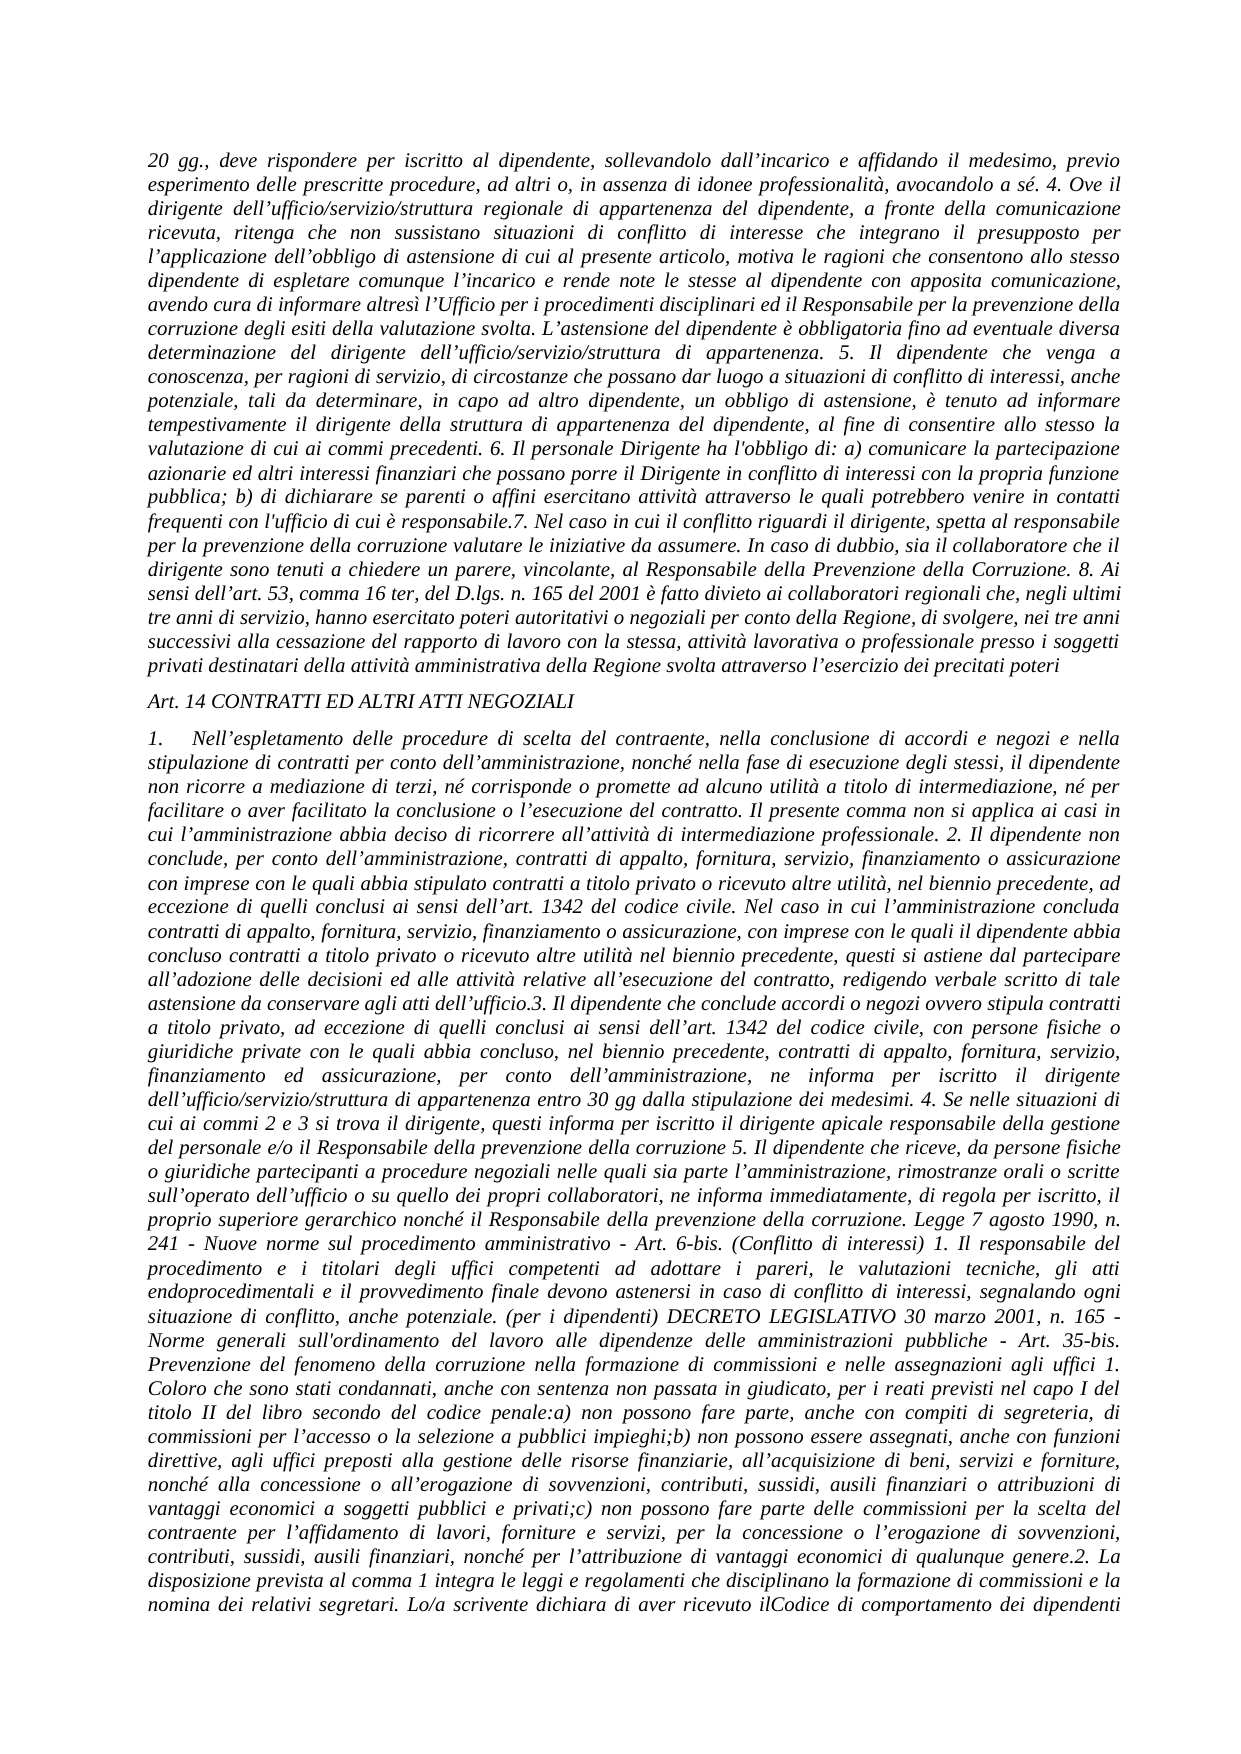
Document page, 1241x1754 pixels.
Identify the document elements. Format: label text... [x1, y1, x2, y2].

list Nell’espletamento delle procedure di scelta del contraente, nella conclusione di accordi e negozi e nella stipulazione di contratti per conto dell’amministrazione, nonché nella fase di esecuzione degli stessi, il dipendente non ricorre a mediazione di terzi, né corrisponde o promette ad alcuno utilità a titolo di intermediazione, né per facilitare o aver facilitato la conclusione o l’esecuzione del contratto. Il presente comma non si applica ai casi in cui l’amministrazione abbia deciso di ricorrere all’attività di intermediazione professionale. 2. Il dipendente non conclude, per conto dell’amministrazione, contratti di appalto, fornitura, servizio, finanziamento o assicurazione con imprese con le quali abbia stipulato contratti a titolo privato o ricevuto altre utilità, nel biennio precedente, ad eccezione di quelli conclusi ai sensi dell’art. 1342 del codice civile. Nel caso in cui l’amministrazione concluda contratti di appalto, fornitura, servizio, finanziamento o assicurazione, con imprese con le quali il dipendente abbia concluso contratti a titolo privato o ricevuto altre utilità nel biennio precedente, questi si astiene dal partecipare all’adozione delle decisioni ed alle attività relative all’esecuzione del contratto, redigendo verbale scritto di tale astensione da conservare agli atti dell’ufficio.3. Il dipendente che conclude accordi o negozi ovvero stipula contratti a titolo privato, ad eccezione di quelli conclusi ai sensi dell’art. 1342 del codice civile, con persone fisiche o giuridiche private con le quali abbia concluso, nel biennio precedente, contratti di appalto, fornitura, servizio, finanziamento ed assicurazione, per conto dell’amministrazione, ne informa per iscritto il dirigente dell’ufficio/servizio/struttura di appartenenza entro 30 gg dalla stipulazione dei medesimi. 4. Se nelle situazioni di cui ai commi 2 e 3 si trova il dirigente, questi informa per iscritto il dirigente apicale responsabile della gestione del personale e/o il Responsabile della prevenzione della corruzione 5. Il dipendente che riceve, da persone fisiche o giuridiche partecipanti a procedure negoziali nelle quali sia parte l’amministrazione, rimostranze orali o scritte sull’operato dell’ufficio o su quello dei propri collaboratori, ne informa immediatamente, di regola per iscritto, il proprio superiore gerarchico nonché il Responsabile della prevenzione della corruzione. Legge 7 agosto 1990, n. 241 - Nuove norme sul procedimento amministrativo - Art. 6-bis. (Conflitto di interessi) 1. Il responsabile del procedimento e i titolari degli uffici competenti ad adottare i pareri, le valutazioni tecniche, gli atti endoprocedimentali e il provvedimento finale devono astenersi in caso di conflitto di interessi, segnalando ogni situazione di conflitto, anche potenziale. (per i dipendenti) DECRETO LEGISLATIVO 30 marzo 2001, n. 165 - Norme generali sull'ordinamento del lavoro alle dipendenze delle amministrazioni pubbliche - Art. 35-bis. Prevenzione del fenomeno della corruzione nella formazione di commissioni e nelle assegnazioni agli uffici 1. Coloro che sono stati condannati, anche con sentenza non passata in giudicato, per i reati previsti nel capo I del titolo II del libro secondo del codice penale:a) non possono fare parte, anche con compiti di segreteria, di commissioni per l’accesso o la selezione a pubblici impieghi;b) non possono essere assegnati, anche con funzioni direttive, agli uffici preposti alla gestione delle risorse finanziarie, all’acquisizione di beni, servizi e forniture, nonché alla concessione o all’erogazione di sovvenzioni, contributi, sussidi, ausili finanziari o attribuzioni di vantaggi economici a soggetti pubblici e privati;c) non possono fare parte delle commissioni per la scelta del contraente per l’affidamento di lavori, forniture e servizi, per la concessione o l’erogazione di sovvenzioni, contributi, sussidi, ausili finanziari, nonché per l’attribuzione di vantaggi economici di qualunque genere.2. La disposizione prevista al comma 1 integra le leggi e regolamenti che disciplinano la formazione di commissioni e la nomina dei relativi segretari. Lo/a scrivente dichiara di aver ricevuto ilCodice di comportamento dei dipendenti [148, 726, 1122, 1616]
list 20 gg., deve rispondere per iscritto al dipendente, sollevandolo dall’incarico e affidando il medesimo, previo esperimento delle prescritte procedure, ad altri o, in assenza di idonee professionalità, avocandolo a sé. 4. Ove il dirigente dell’ufficio/servizio/struttura regionale di appartenenza del dipendente, a fronte della comunicazione ricevuta, ritenga che non sussistano situazioni di conflitto di interesse che integrano il presupposto per l’applicazione dell’obbligo di astensione di cui al presente articolo, motiva le ragioni che consentono allo stesso dipendente di espletare comunque l’incarico e rende note le stesse al dipendente con apposita comunicazione, avendo cura di informare altresì l’Ufficio per i procedimenti disciplinari ed il Responsabile per la prevenzione della corruzione degli esiti della valutazione svolta. L’astensione del dipendente è obbligatoria fino ad eventuale diversa determinazione del dirigente dell’ufficio/servizio/struttura di appartenenza. 5. Il dipendente che venga a conoscenza, per ragioni di servizio, di circostanze che possano dar luogo a situazioni di conflitto di interessi, anche potenziale, tali da determinare, in capo ad altro dipendente, un obbligo di astensione, è tenuto ad informare tempestivamente il dirigente della struttura di appartenenza del dipendente, al fine di consentire allo stesso la valutazione di cui ai commi precedenti. 6. Il personale Dirigente ha l'obbligo di: a) comunicare la partecipazione azionarie ed altri interessi finanziari che possano porre il Dirigente in conflitto di interessi con la propria funzione pubblica; b) di dichiarare se parenti o affini esercitano attività attraverso le quali potrebbero venire in contatti frequenti con l'ufficio di cui è responsabile.7. Nel caso in cui il conflitto riguardi il dirigente, spetta al responsabile per la prevenzione della corruzione valutare le iniziative da assumere. In caso di dubbio, sia il collaboratore che il dirigente sono tenuti a chiedere un parere, vincolante, al Responsabile della Prevenzione della Corruzione. 8. Ai sensi dell’art. 53, comma 16 ter, del D.lgs. n. 165 del 2001 è fatto divieto ai collaboratori regionali che, negli ultimi tre anni di servizio, hanno esercitato poteri autoritativi o negoziali per conto della Regione, di svolgere, nei tre anni successivi alla cessazione del rapporto di lavoro con la stessa, attività lavorativa o professionale presso i soggetti privati destinatari della attività amministrativa della Regione svolta attraverso l’esercizio dei precitati poteri [133, 148, 1122, 677]
text Art. 14 CONTRATTI ED ALTRI ATTI NEGOZIALI [148, 689, 1122, 713]
